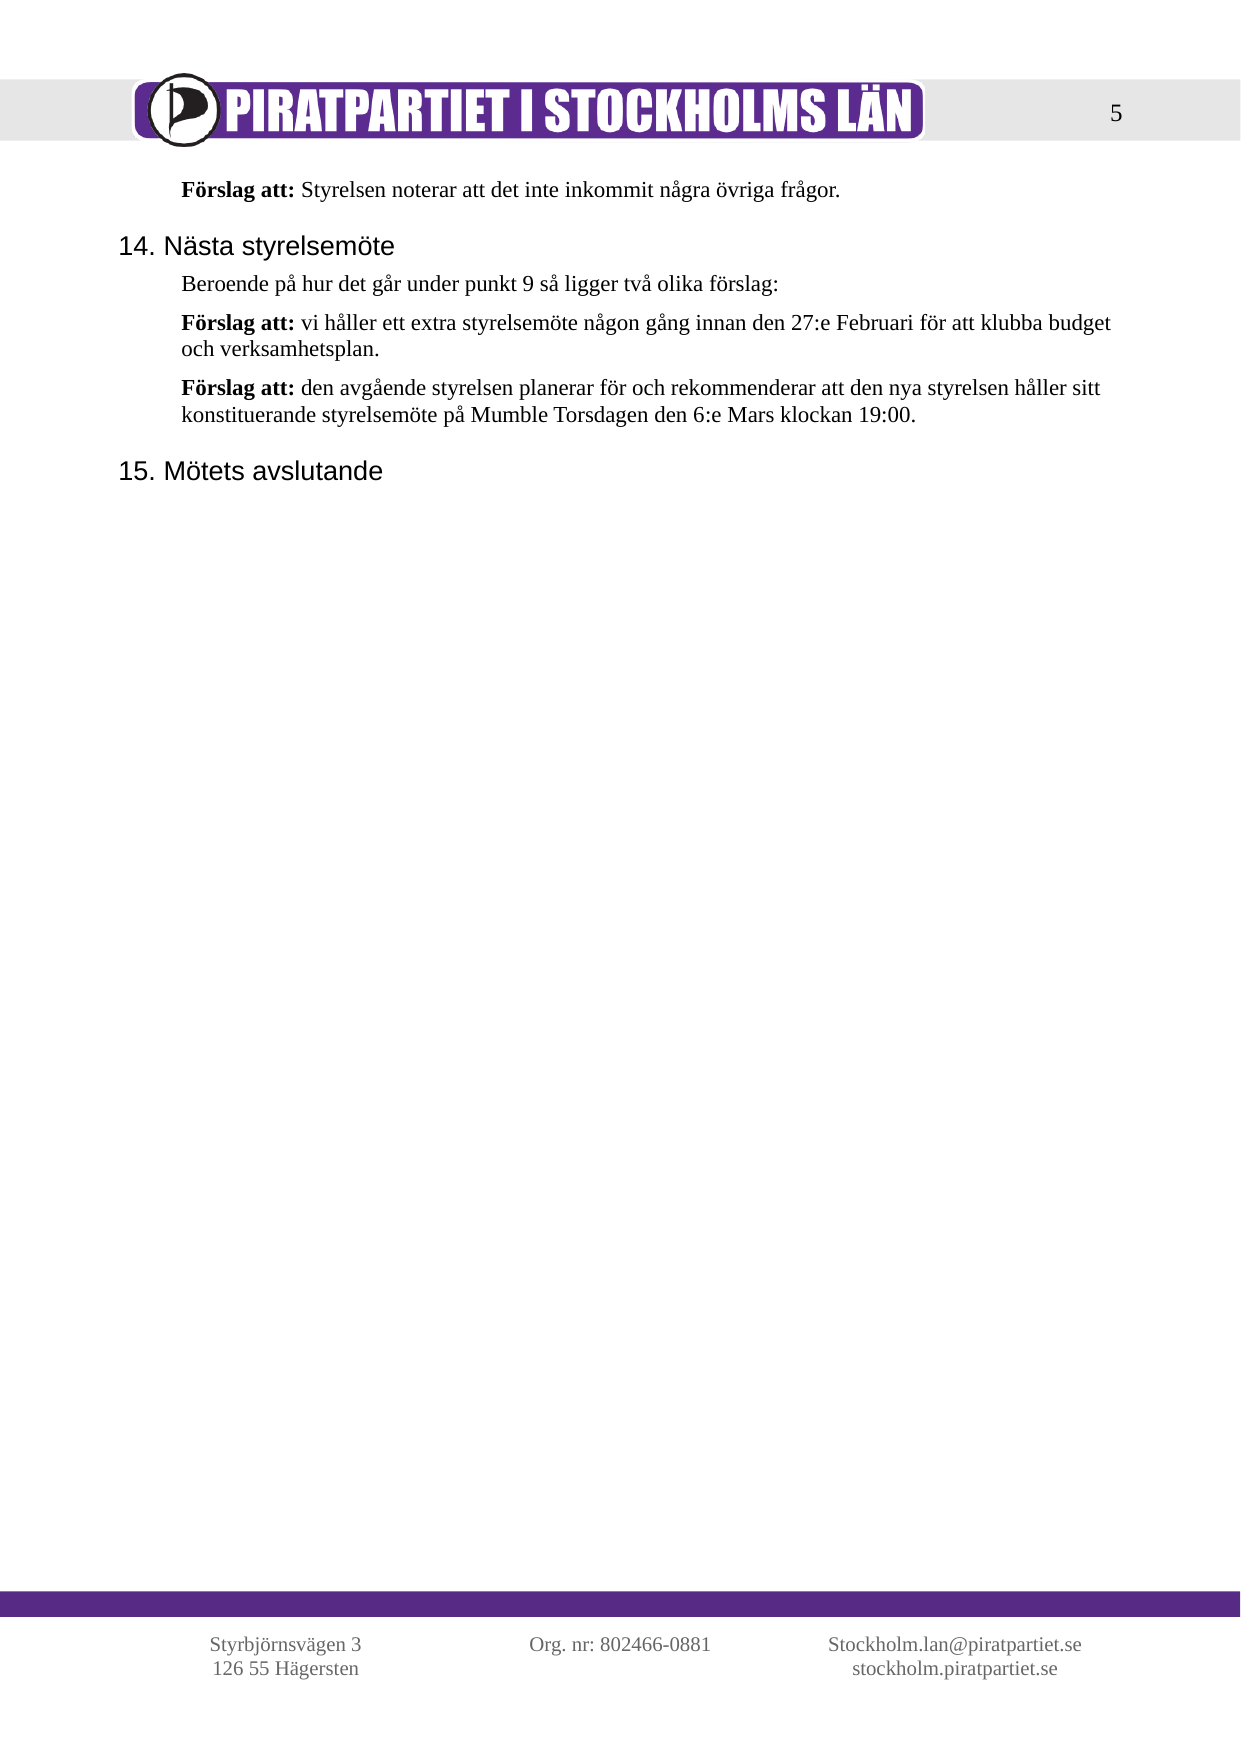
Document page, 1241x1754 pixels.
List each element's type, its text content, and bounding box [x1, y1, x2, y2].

text Förslag att: vi håller ett extra styrelsemöte någon gång innan den 27:e Februari för att klubba budget och verksamhetsplan. [181, 309, 1122, 362]
text Förslag att: den avgående styrelsen planerar för och rekommenderar att den nya styrelsen håller sitt konstituerande styrelsemöte på Mumble Torsdagen den 6:e Mars klockan 19:00. [181, 374, 1122, 427]
subtitle Mötets avslutande [118, 454, 1122, 517]
text Förslag att: Styrelsen noterar att det inte inkommit några övriga frågor. [181, 176, 1122, 203]
subtitle Nästa styrelsemöte [118, 230, 1122, 261]
picture [131, 73, 926, 147]
text Beroende på hur det går under punkt 9 så ligger två olika förslag: [181, 270, 1122, 297]
